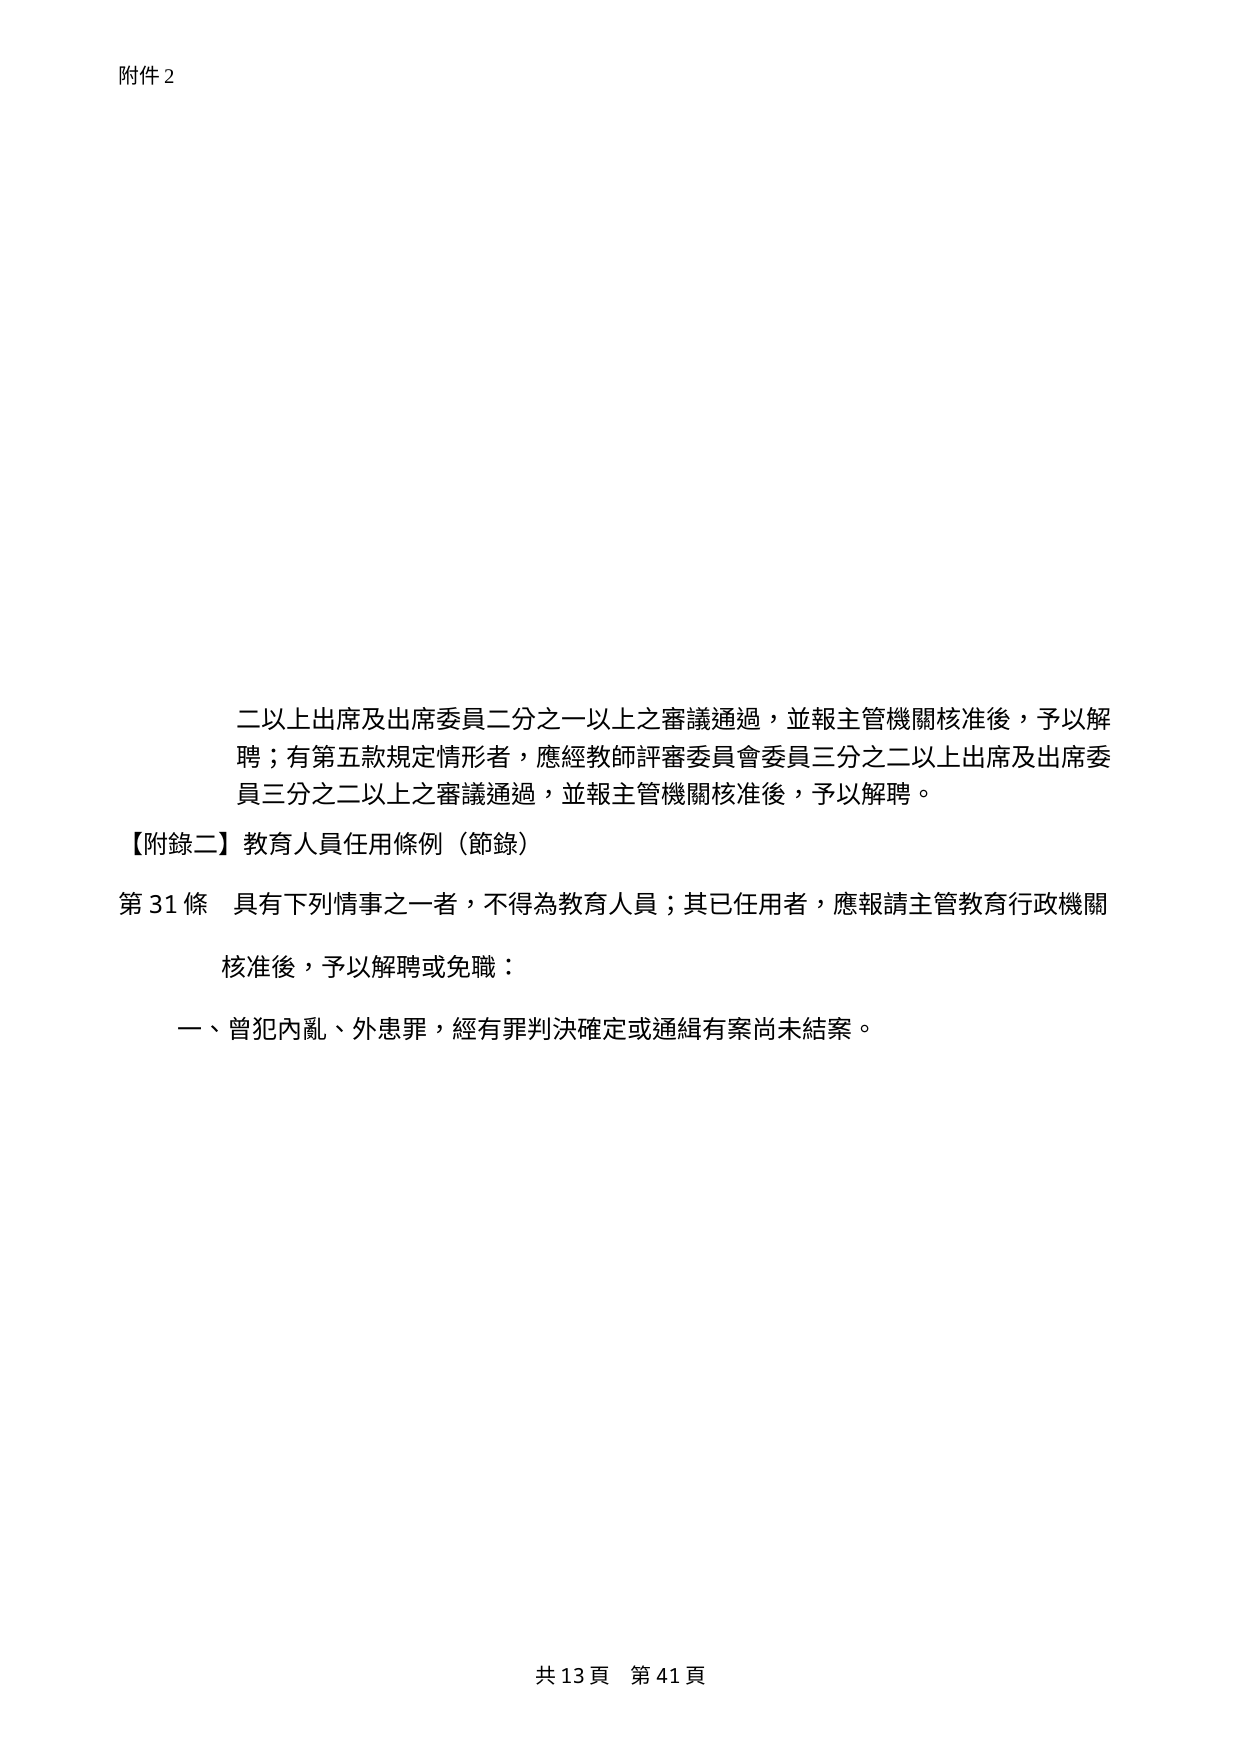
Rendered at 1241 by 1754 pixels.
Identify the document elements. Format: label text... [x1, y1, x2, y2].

text 【附錄二】教育人員任用條例（節錄） [118, 824, 1122, 861]
text 一、曾犯內亂、外患罪，經有罪判決確定或通緝有案尚未結案。 [177, 986, 1122, 1049]
text 二以上出席及出席委員二分之一以上之審議通過，並報主管機關核准後，予以解聘；有第五款規定情形者，應經教師評審委員會委員三分之二以上出席及出席委員三分之二以上之審議通過，並報主管機關核准後，予以解聘。 [236, 699, 1122, 811]
text 第31條 具有下列情事之一者，不得為教育人員；其已任用者，應報請主管教育行政機關核准後，予以解聘或免職： [118, 861, 1122, 986]
